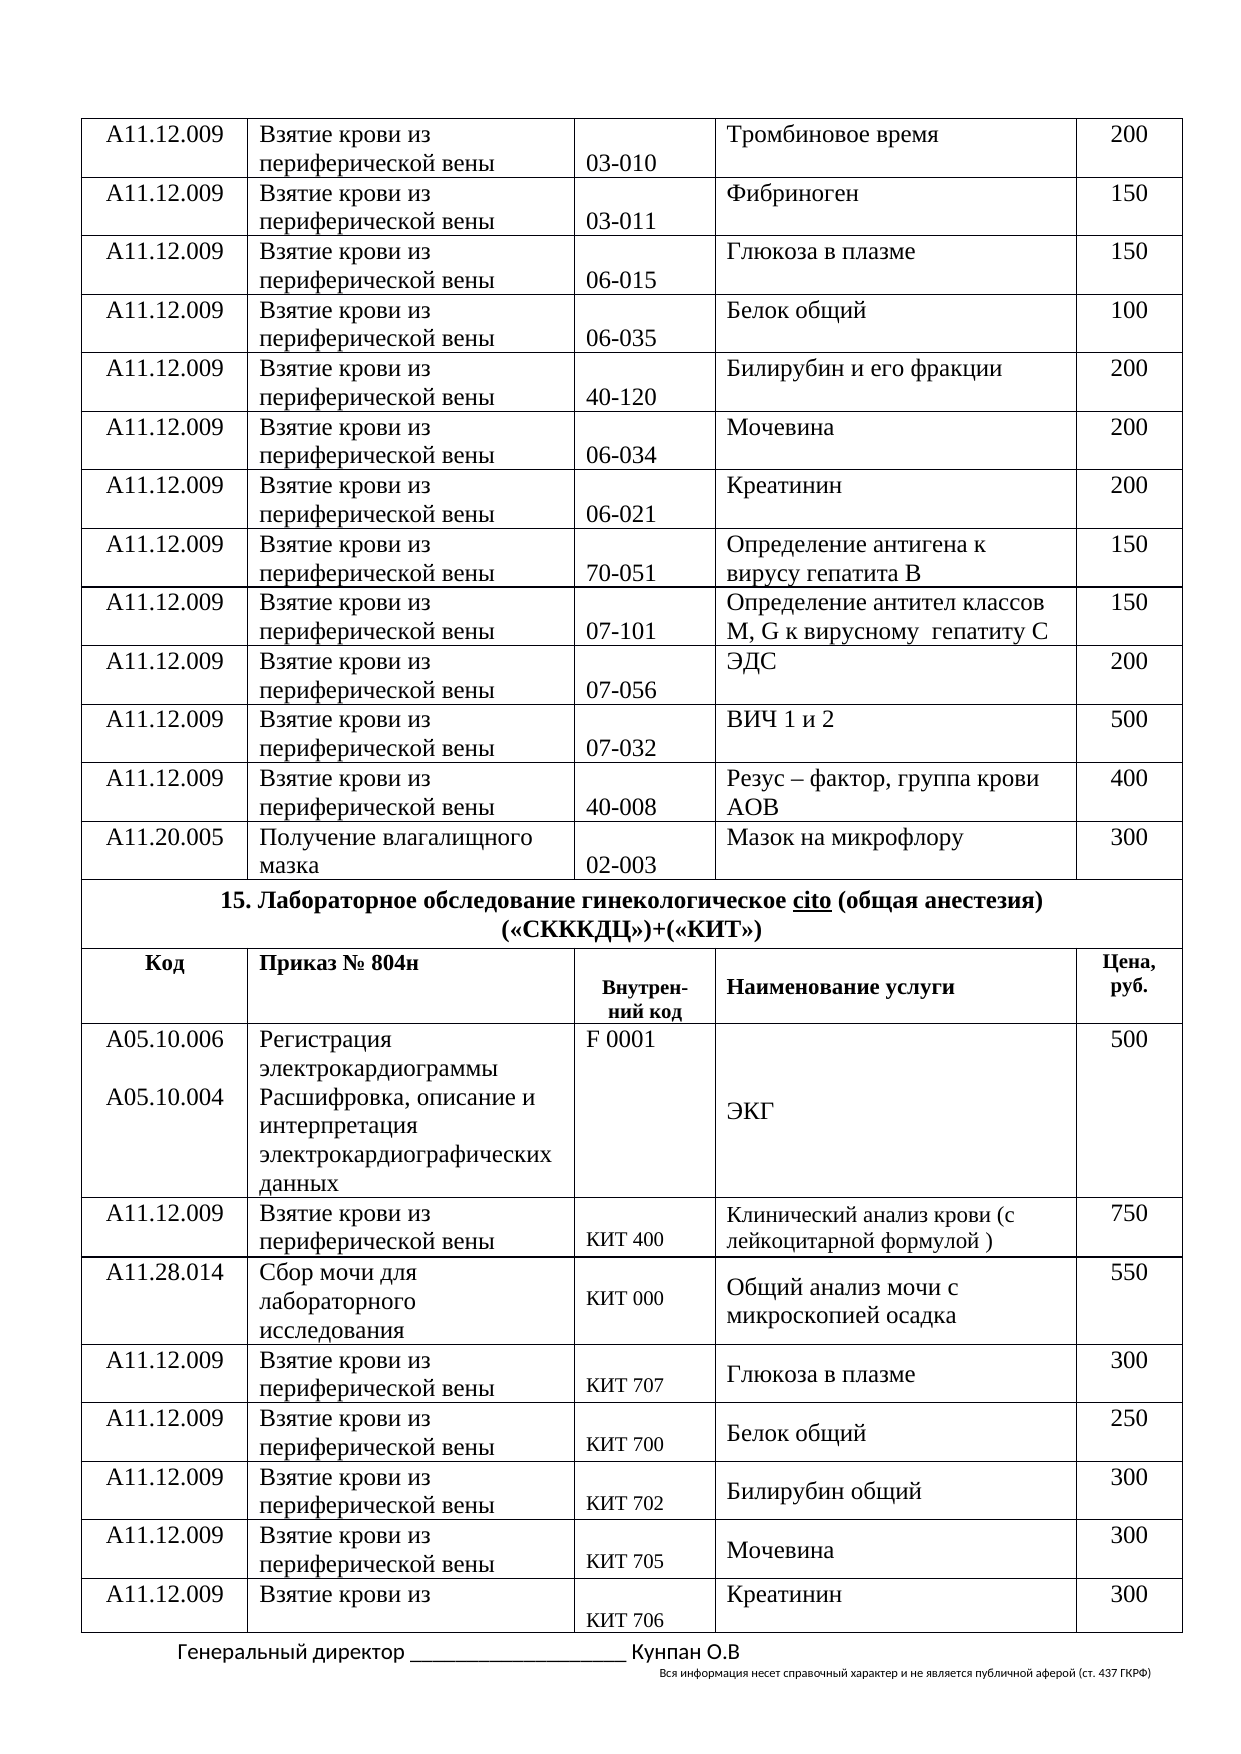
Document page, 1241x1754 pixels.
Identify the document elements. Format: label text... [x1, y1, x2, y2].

table_cell Резус – фактор, группа крови АОВ [716, 763, 1076, 821]
table_cell Приказ № 804н [248, 949, 574, 1023]
table_cell 300 [1077, 822, 1182, 879]
table_cell А05.10.006 А05.10.004 [82, 1024, 247, 1197]
table_cell Взятие крови из периферической вены [248, 178, 574, 235]
table_cell Фибриноген [716, 178, 1076, 235]
table_cell Взятие крови из периферической вены [248, 412, 574, 469]
table_cell Цена, руб. [1077, 949, 1182, 1023]
table_cell 150 [1077, 588, 1182, 645]
table_cell Наименование услуги [716, 949, 1076, 1023]
table_cell 15. Лабораторное обследование гинекологическое cito (общая анестезия) («СКККДЦ»)+(«КИТ») [82, 880, 1182, 948]
table_cell 500 [1077, 705, 1182, 762]
table_cell А11.12.009 [82, 1345, 247, 1402]
table_cell 06-035 [575, 295, 715, 352]
table_cell Взятие крови из периферической вены [248, 763, 574, 821]
table_cell Взятие крови из периферической вены [248, 1462, 574, 1519]
table_cell А11.12.009 [82, 1403, 247, 1461]
table_cell Взятие крови из периферической вены [248, 705, 574, 762]
table_cell КИТ 702 [575, 1462, 715, 1519]
table_cell 550 [1077, 1258, 1182, 1344]
table_cell Взятие крови из периферической вены [248, 236, 574, 294]
table_cell А11.12.009 [82, 178, 247, 235]
table_cell А11.12.009 [82, 470, 247, 528]
table_cell 500 [1077, 1024, 1182, 1197]
table_cell 02-003 [575, 822, 715, 879]
table_cell 200 [1077, 412, 1182, 469]
table_cell Регистрация электрокардиограммы Расшифровка, описание и интерпретация электрокардиографических данных [248, 1024, 574, 1197]
table_cell А11.12.009 [82, 529, 247, 586]
table_cell 300 [1077, 1462, 1182, 1519]
table_cell Креатинин [716, 470, 1076, 528]
table_cell Получение влагалищного мазка [248, 822, 574, 879]
table_cell Тромбиновое время [716, 119, 1076, 177]
table_cell 150 [1077, 236, 1182, 294]
table_cell 200 [1077, 646, 1182, 703]
table_cell ВИЧ 1 и 2 [716, 705, 1076, 762]
table_cell Взятие крови из периферической вены [248, 1520, 574, 1578]
table_cell Общий анализ мочи с микроскопией осадка [716, 1258, 1076, 1344]
table_cell КИТ 705 [575, 1520, 715, 1578]
table_cell Глюкоза в плазме [716, 236, 1076, 294]
table_cell 100 [1077, 295, 1182, 352]
table_cell 150 [1077, 529, 1182, 586]
table_cell А11.28.014 [82, 1258, 247, 1344]
table_cell Креатинин [716, 1579, 1076, 1632]
table_cell Мочевина [716, 412, 1076, 469]
table_cell 750 [1077, 1198, 1182, 1256]
table_cell А11.12.009 [82, 588, 247, 645]
table_cell 07-101 [575, 588, 715, 645]
table_cell 300 [1077, 1579, 1182, 1632]
table_cell Взятие крови из периферической вены [248, 295, 574, 352]
table_cell 400 [1077, 763, 1182, 821]
table_cell А11.12.009 [82, 763, 247, 821]
table_cell Взятие крови из периферической вены [248, 353, 574, 411]
table_cell Белок общий [716, 295, 1076, 352]
table_cell Код [82, 949, 247, 1023]
table_cell А11.12.009 [82, 1462, 247, 1519]
table_cell 200 [1077, 353, 1182, 411]
table_cell 300 [1077, 1520, 1182, 1578]
table_cell 70-051 [575, 529, 715, 586]
table_cell А11.12.009 [82, 646, 247, 703]
table_cell Взятие крови из периферической вены [248, 1403, 574, 1461]
table_cell Билирубин и его фракции [716, 353, 1076, 411]
table_cell Мочевина [716, 1520, 1076, 1578]
table_cell ЭДС [716, 646, 1076, 703]
table_cell Глюкоза в плазме [716, 1345, 1076, 1402]
table_cell А11.12.009 [82, 353, 247, 411]
table_cell Взятие крови из периферической вены [248, 588, 574, 645]
table_cell Клинический анализ крови (с лейкоцитарной формулой ) [716, 1198, 1076, 1256]
table_cell Взятие крови из периферической вены [248, 1198, 574, 1256]
table_cell Внутрен- ний код [575, 949, 715, 1023]
table_cell Взятие крови из периферической вены [248, 646, 574, 703]
table_cell 40-120 [575, 353, 715, 411]
table_cell Взятие крови из периферической вены [248, 119, 574, 177]
table_cell А11.12.009 [82, 236, 247, 294]
table_cell 250 [1077, 1403, 1182, 1461]
table_cell 150 [1077, 178, 1182, 235]
table_cell Взятие крови из периферической вены [248, 1345, 574, 1402]
table_cell Определение антигена к вирусу гепатита В [716, 529, 1076, 586]
table_cell А11.12.009 [82, 119, 247, 177]
table_cell Белок общий [716, 1403, 1076, 1461]
table_cell Определение антител классов M, G к вирусному гепатиту С [716, 588, 1076, 645]
table_cell 03-010 [575, 119, 715, 177]
table_cell А11.20.005 [82, 822, 247, 879]
table_cell 300 [1077, 1345, 1182, 1402]
table_cell Взятие крови из [248, 1579, 574, 1632]
table_cell А11.12.009 [82, 1198, 247, 1256]
table_cell А11.12.009 [82, 705, 247, 762]
table_cell ЭКГ [716, 1024, 1076, 1197]
table_cell КИТ 400 [575, 1198, 715, 1256]
table_cell КИТ 706 [575, 1579, 715, 1632]
table_cell А11.12.009 [82, 1579, 247, 1632]
table_cell Билирубин общий [716, 1462, 1076, 1519]
table_cell 06-015 [575, 236, 715, 294]
table_cell 200 [1077, 119, 1182, 177]
table_cell А11.12.009 [82, 1520, 247, 1578]
table_cell 40-008 [575, 763, 715, 821]
table_cell Сбор мочи для лабораторного исследования [248, 1258, 574, 1344]
table_cell Взятие крови из периферической вены [248, 470, 574, 528]
table_cell Взятие крови из периферической вены [248, 529, 574, 586]
table_cell КИТ 000 [575, 1258, 715, 1344]
table_cell 06-034 [575, 412, 715, 469]
table_cell 07-056 [575, 646, 715, 703]
table_cell 200 [1077, 470, 1182, 528]
table_cell F 0001 [575, 1024, 715, 1197]
table_cell А11.12.009 [82, 295, 247, 352]
table_cell Мазок на микрофлору [716, 822, 1076, 879]
table_cell А11.12.009 [82, 412, 247, 469]
table_cell 07-032 [575, 705, 715, 762]
table_cell 03-011 [575, 178, 715, 235]
table_cell КИТ 707 [575, 1345, 715, 1402]
table_cell КИТ 700 [575, 1403, 715, 1461]
table_cell 06-021 [575, 470, 715, 528]
